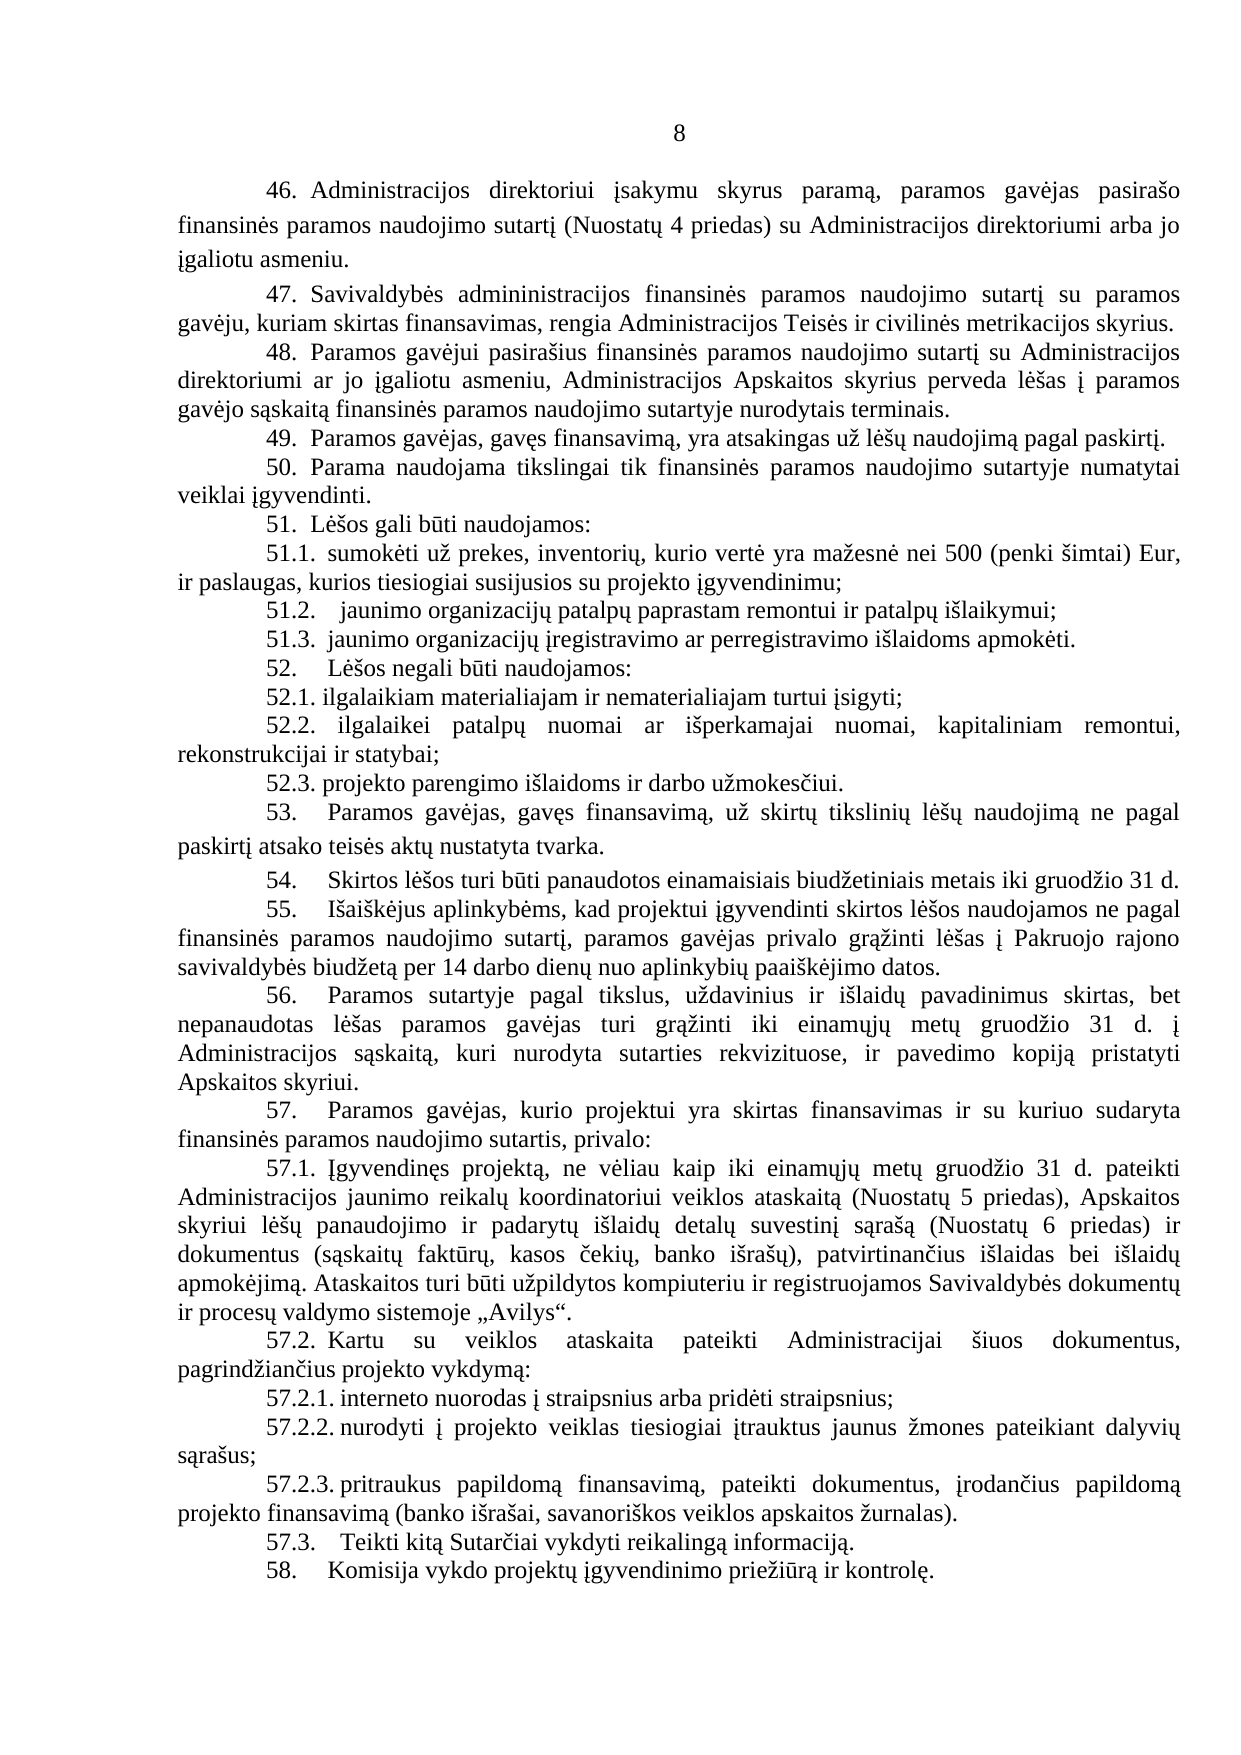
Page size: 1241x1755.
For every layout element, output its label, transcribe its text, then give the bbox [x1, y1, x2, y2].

text 49. Paramos gavėjas, gavęs finansavimą, yra atsakingas už lėšų naudojimą pagal paskirtį. [177, 423, 1181, 452]
text 57.3. Teikti kitą Sutarčiai vykdyti reikalingą informaciją. [265, 1527, 1181, 1556]
text 52.1. ilgalaikiam materialiajam ir nematerialiajam turtui įsigyti; [177, 682, 1181, 710]
text 57.2.3. pritraukus papildomą finansavimą, pateikti dokumentus, įrodančius papildomą projekto finansavimą (banko išrašai, savanoriškos veiklos apskaitos žurnalas). [177, 1469, 1181, 1527]
text 47. Savivaldybės admininistracijos finansinės paramos naudojimo sutartį su paramos gavėju, kuriam skirtas finansavimas, rengia Administracijos Teisės ir civilinės metrikacijos skyrius. [177, 279, 1181, 337]
text 48. Paramos gavėjui pasirašius finansinės paramos naudojimo sutartį su Administracijos direktoriumi ar jo įgaliotu asmeniu, Administracijos Apskaitos skyrius perveda lėšas į paramos gavėjo sąskaitą finansinės paramos naudojimo sutartyje nurodytais terminais. [177, 337, 1181, 423]
text 53. Paramos gavėjas, gavęs finansavimą, už skirtų tikslinių lėšų naudojimą ne pagal paskirtį atsako teisės aktų nustatyta tvarka. [177, 797, 1181, 860]
text 51. Lėšos gali būti naudojamos: [177, 509, 1181, 538]
text 52.3. projekto parengimo išlaidoms ir darbo užmokesčiui. [177, 768, 1181, 797]
text 52. Lėšos negali būti naudojamos: [252, 653, 1181, 682]
text 51.1. sumokėti už prekes, inventorių, kurio vertė yra mažesnė nei 500 (penki šimtai) Eur, ir paslaugas, kurios tiesiogiai susijusios su projekto įgyvendinimu; [177, 538, 1181, 595]
text 46. Administracijos direktoriui įsakymu skyrus paramą, paramos gavėjas pasirašo finansinės paramos naudojimo sutartį (Nuostatų 4 priedas) su Administracijos direktoriumi arba jo įgaliotu asmeniu. [177, 176, 1181, 273]
text 50. Parama naudojama tikslingai tik finansinės paramos naudojimo sutartyje numatytai veiklai įgyvendinti. [177, 452, 1181, 509]
text 57. Paramos gavėjas, kurio projektui yra skirtas finansavimas ir su kuriuo sudaryta finansinės paramos naudojimo sutartis, privalo: [177, 1096, 1181, 1153]
text 55. Išaiškėjus aplinkybėms, kad projektui įgyvendinti skirtos lėšos naudojamos ne pagal finansinės paramos naudojimo sutartį, paramos gavėjas privalo grąžinti lėšas į Pakruojo rajono savivaldybės biudžetą per 14 darbo dienų nuo aplinkybių paaiškėjimo datos. [177, 894, 1181, 981]
text 54. Skirtos lėšos turi būti panaudotos einamaisiais biudžetiniais metais iki gruodžio 31 d. [177, 866, 1181, 894]
text 51.2. jaunimo organizacijų patalpų paprastam remontui ir patalpų išlaikymui; [265, 595, 1181, 624]
text 57.2.1. interneto nuorodas į straipsnius arba pridėti straipsnius; [266, 1383, 1181, 1412]
text 57.2. Kartu su veiklos ataskaita pateikti Administracijai šiuos dokumentus, pagrindžiančius projekto vykdymą: [177, 1326, 1181, 1383]
text 51.3. jaunimo organizacijų įregistravimo ar perregistravimo išlaidoms apmokėti. [177, 624, 1181, 653]
text 57.2.2. nurodyti į projekto veiklas tiesiogiai įtrauktus jaunus žmones pateikiant dalyvių sąrašus; [177, 1412, 1181, 1469]
text 57.1. Įgyvendinęs projektą, ne vėliau kaip iki einamųjų metų gruodžio 31 d. pateikti Administracijos jaunimo reikalų koordinatoriui veiklos ataskaitą (Nuostatų 5 priedas), Apskaitos skyriui lėšų panaudojimo ir padarytų išlaidų detalų suvestinį sąrašą (Nuostatų 6 priedas) ir dokumentus (sąskaitų faktūrų, kasos čekių, banko išrašų), patvirtinančius išlaidas bei išlaidų apmokėjimą. Ataskaitos turi būti užpildytos kompiuteriu ir registruojamos Savivaldybės dokumentų ir procesų valdymo sistemoje „Avilys“. [177, 1153, 1181, 1326]
text 58. Komisija vykdo projektų įgyvendinimo priežiūrą ir kontrolę. [177, 1556, 1181, 1584]
text 52.2. ilgalaikei patalpų nuomai ar išperkamajai nuomai, kapitaliniam remontui, rekonstrukcijai ir statybai; [177, 710, 1181, 768]
text 56. Paramos sutartyje pagal tikslus, uždavinius ir išlaidų pavadinimus skirtas, bet nepanaudotas lėšas paramos gavėjas turi grąžinti iki einamųjų metų gruodžio 31 d. į Administracijos sąskaitą, kuri nurodyta sutarties rekvizituose, ir pavedimo kopiją pristatyti Apskaitos skyriui. [177, 981, 1181, 1096]
